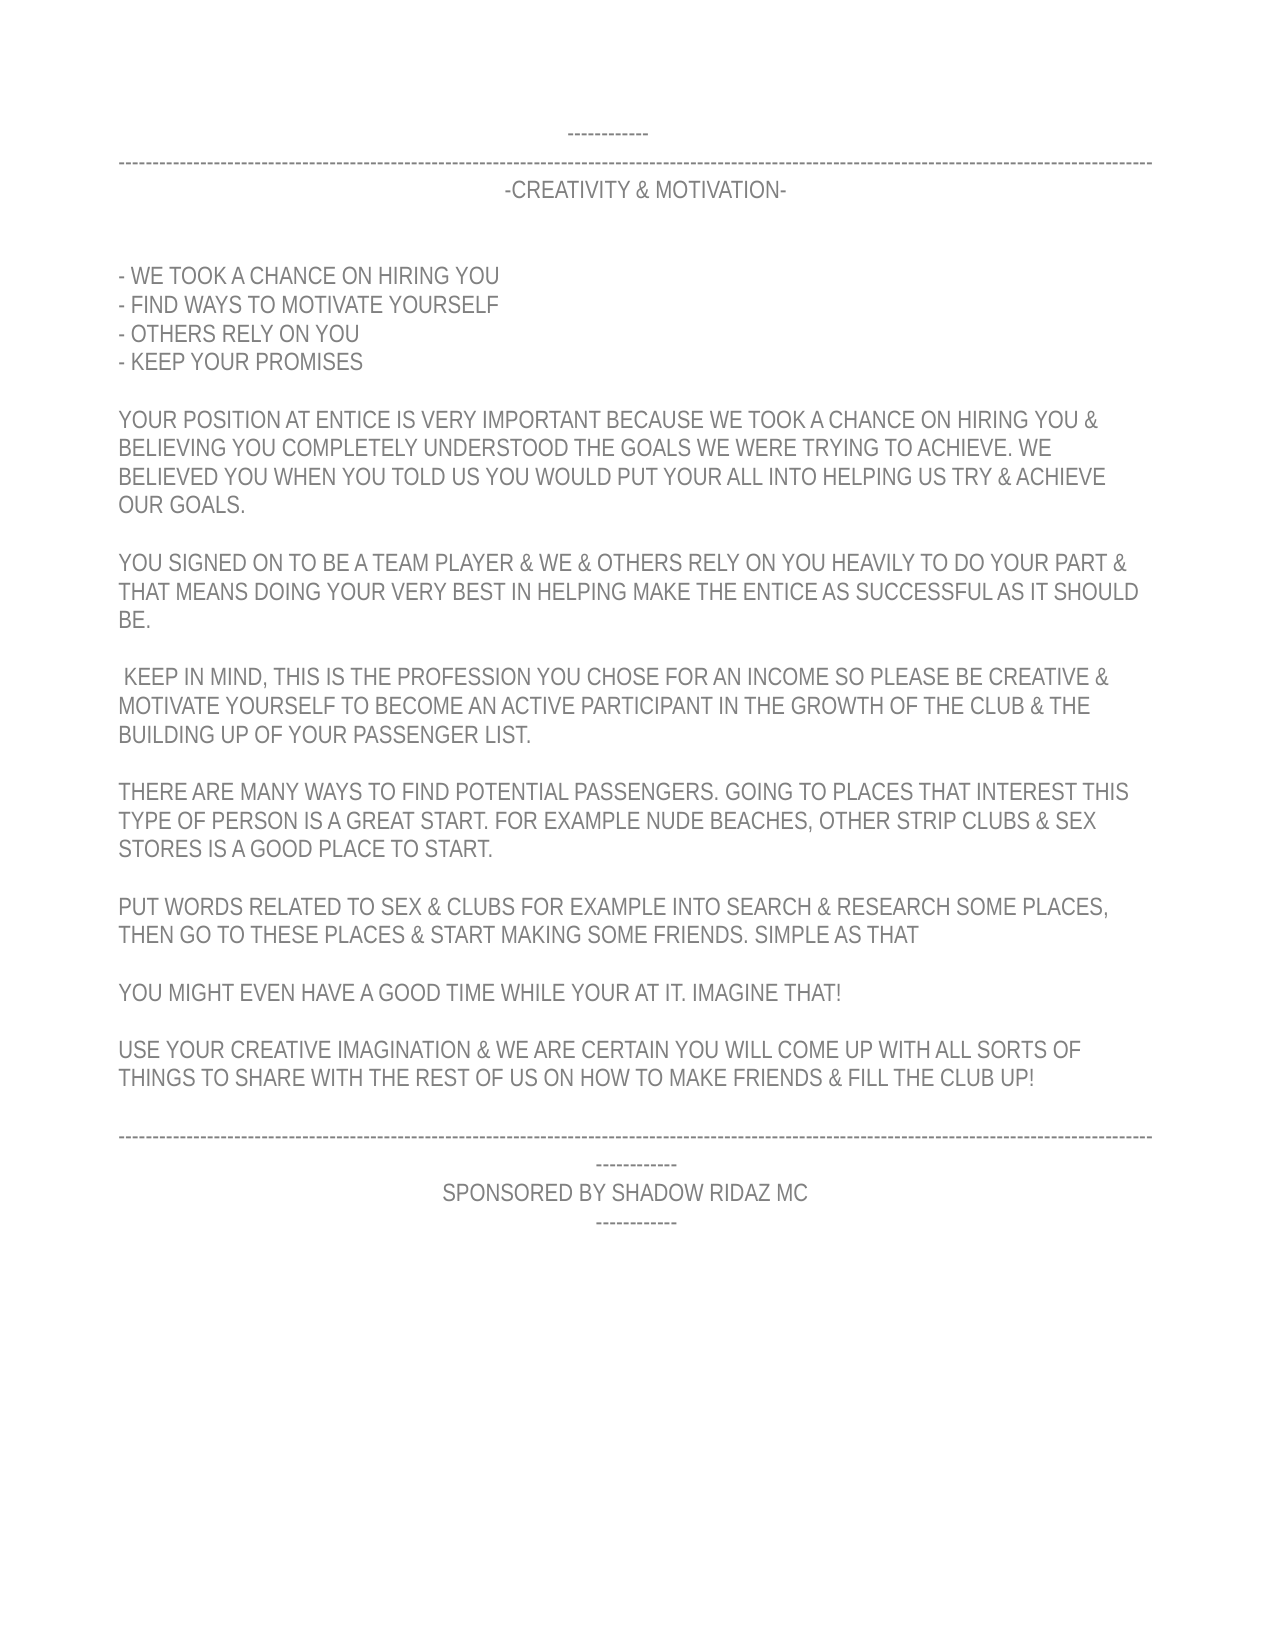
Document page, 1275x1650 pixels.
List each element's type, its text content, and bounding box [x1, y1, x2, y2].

text - KEEP YOUR PROMISES [118, 347, 1157, 376]
text - FIND WAYS TO MOTIVATE YOURSELF [118, 290, 1157, 319]
text PUT WORDS RELATED TO SEX & CLUBS FOR EXAMPLE INTO SEARCH & RESEARCH SOME PLACES, THEN GO TO THESE PLACES & START MAKING SOME FRIENDS. SIMPLE AS THAT [118, 892, 1157, 949]
text USE YOUR CREATIVE IMAGINATION & WE ARE CERTAIN YOU WILL COME UP WITH ALL SORTS OF THINGS TO SHARE WITH THE REST OF US ON HOW TO MAKE FRIENDS & FILL THE CLUB UP! [118, 1035, 1157, 1092]
text - OTHERS RELY ON YOU [118, 319, 1157, 347]
text ------------ [118, 1149, 1157, 1178]
text SPONSORED BY SHADOW RIDAZ MC [118, 1178, 1157, 1207]
text - WE TOOK A CHANCE ON HIRING YOU [118, 261, 1157, 290]
text ------------ [118, 1207, 1157, 1235]
text ------------ [118, 118, 1157, 147]
text -------------------------------------------------------------------------------------------------------------------------------------------------------- [118, 147, 1157, 175]
text YOU SIGNED ON TO BE A TEAM PLAYER & WE & OTHERS RELY ON YOU HEAVILY TO DO YOUR PART & THAT MEANS DOING YOUR VERY BEST IN HELPING MAKE THE ENTICE AS SUCCESSFUL AS IT SHOULD BE. [118, 548, 1157, 634]
text THERE ARE MANY WAYS TO FIND POTENTIAL PASSENGERS. GOING TO PLACES THAT INTEREST THIS TYPE OF PERSON IS A GREAT START. FOR EXAMPLE NUDE BEACHES, OTHER STRIP CLUBS & SEX STORES IS A GOOD PLACE TO START. [118, 777, 1157, 863]
text YOUR POSITION AT ENTICE IS VERY IMPORTANT BECAUSE WE TOOK A CHANCE ON HIRING YOU & BELIEVING YOU COMPLETELY UNDERSTOOD THE GOALS WE WERE TRYING TO ACHIEVE. WE BELIEVED YOU WHEN YOU TOLD US YOU WOULD PUT YOUR ALL INTO HELPING US TRY & ACHIEVE OUR GOALS. [118, 404, 1157, 519]
text -CREATIVITY & MOTIVATION- [118, 175, 1157, 204]
text -------------------------------------------------------------------------------------------------------------------------------------------------------- [118, 1092, 1157, 1149]
text YOU MIGHT EVEN HAVE A GOOD TIME WHILE YOUR AT IT. IMAGINE THAT! [118, 977, 1157, 1006]
text KEEP IN MIND, THIS IS THE PROFESSION YOU CHOSE FOR AN INCOME SO PLEASE BE CREATIVE & MOTIVATE YOURSELF TO BECOME AN ACTIVE PARTICIPANT IN THE GROWTH OF THE CLUB & THE BUILDING UP OF YOUR PASSENGER LIST. [118, 662, 1157, 748]
